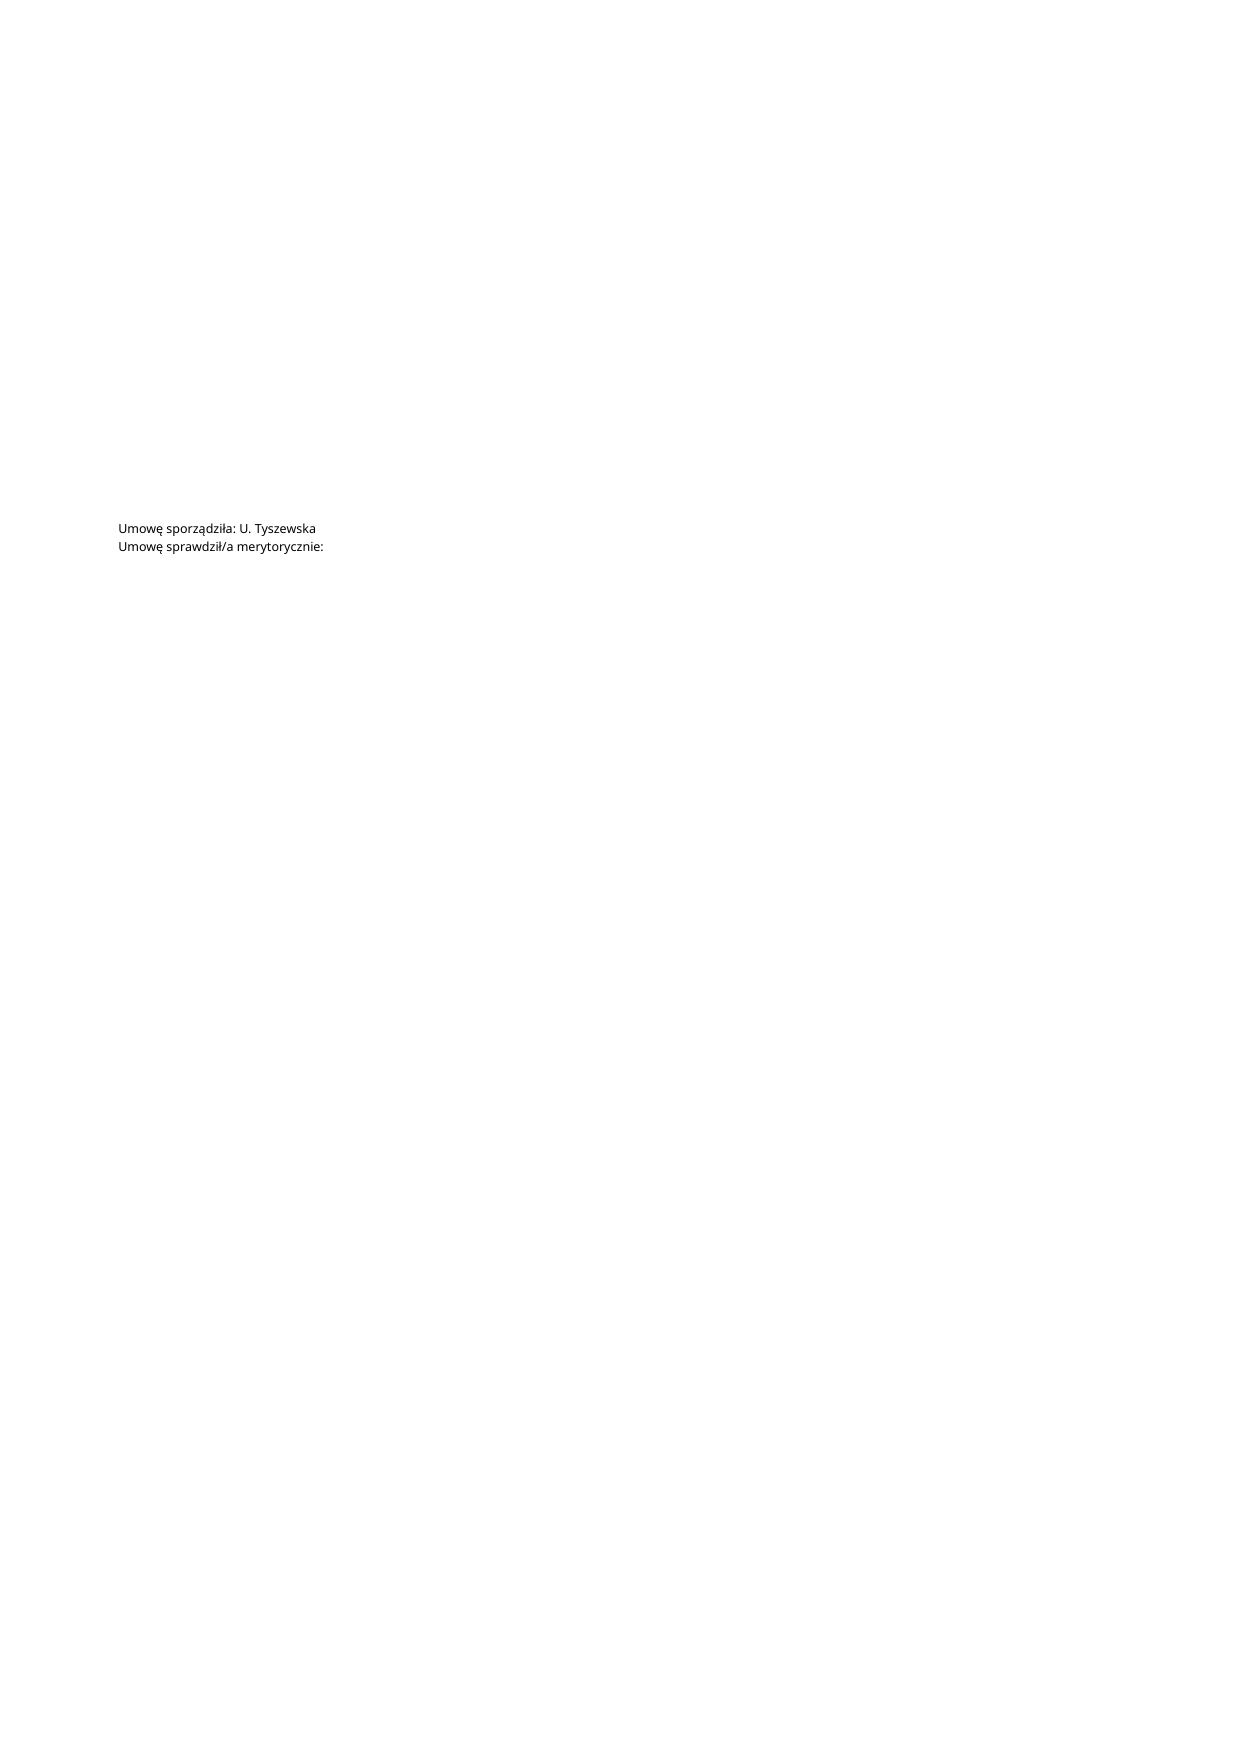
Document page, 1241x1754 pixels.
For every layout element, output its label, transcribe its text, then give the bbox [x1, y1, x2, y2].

text Umowę sporządziła: U. Tyszewska [118, 521, 1123, 538]
text Umowę sprawdził/a merytorycznie: [118, 538, 1123, 555]
